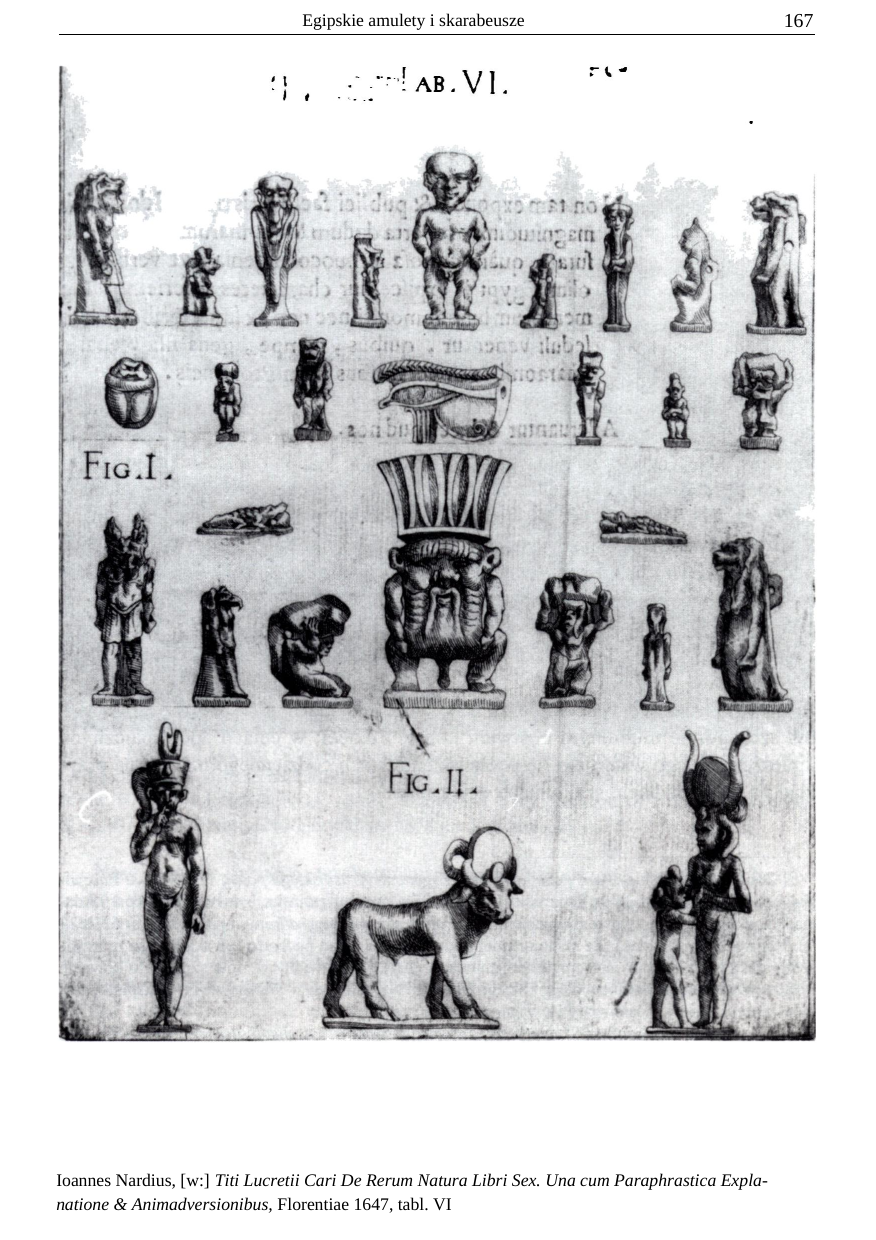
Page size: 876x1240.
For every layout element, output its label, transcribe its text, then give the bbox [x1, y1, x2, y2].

text Ioannes Nardius, [w:] Titi Lucretii Cari De Rerum Natura Libri Sex. Una cum Paraphrastica Expla- natione & Animadversionibus, Florentiae 1647, tabl. VI [56, 1170, 818, 1214]
text Egipskie amulety i skarabeusze [302, 10, 571, 31]
picture [57, 40, 817, 1043]
text 167 [783, 9, 817, 32]
